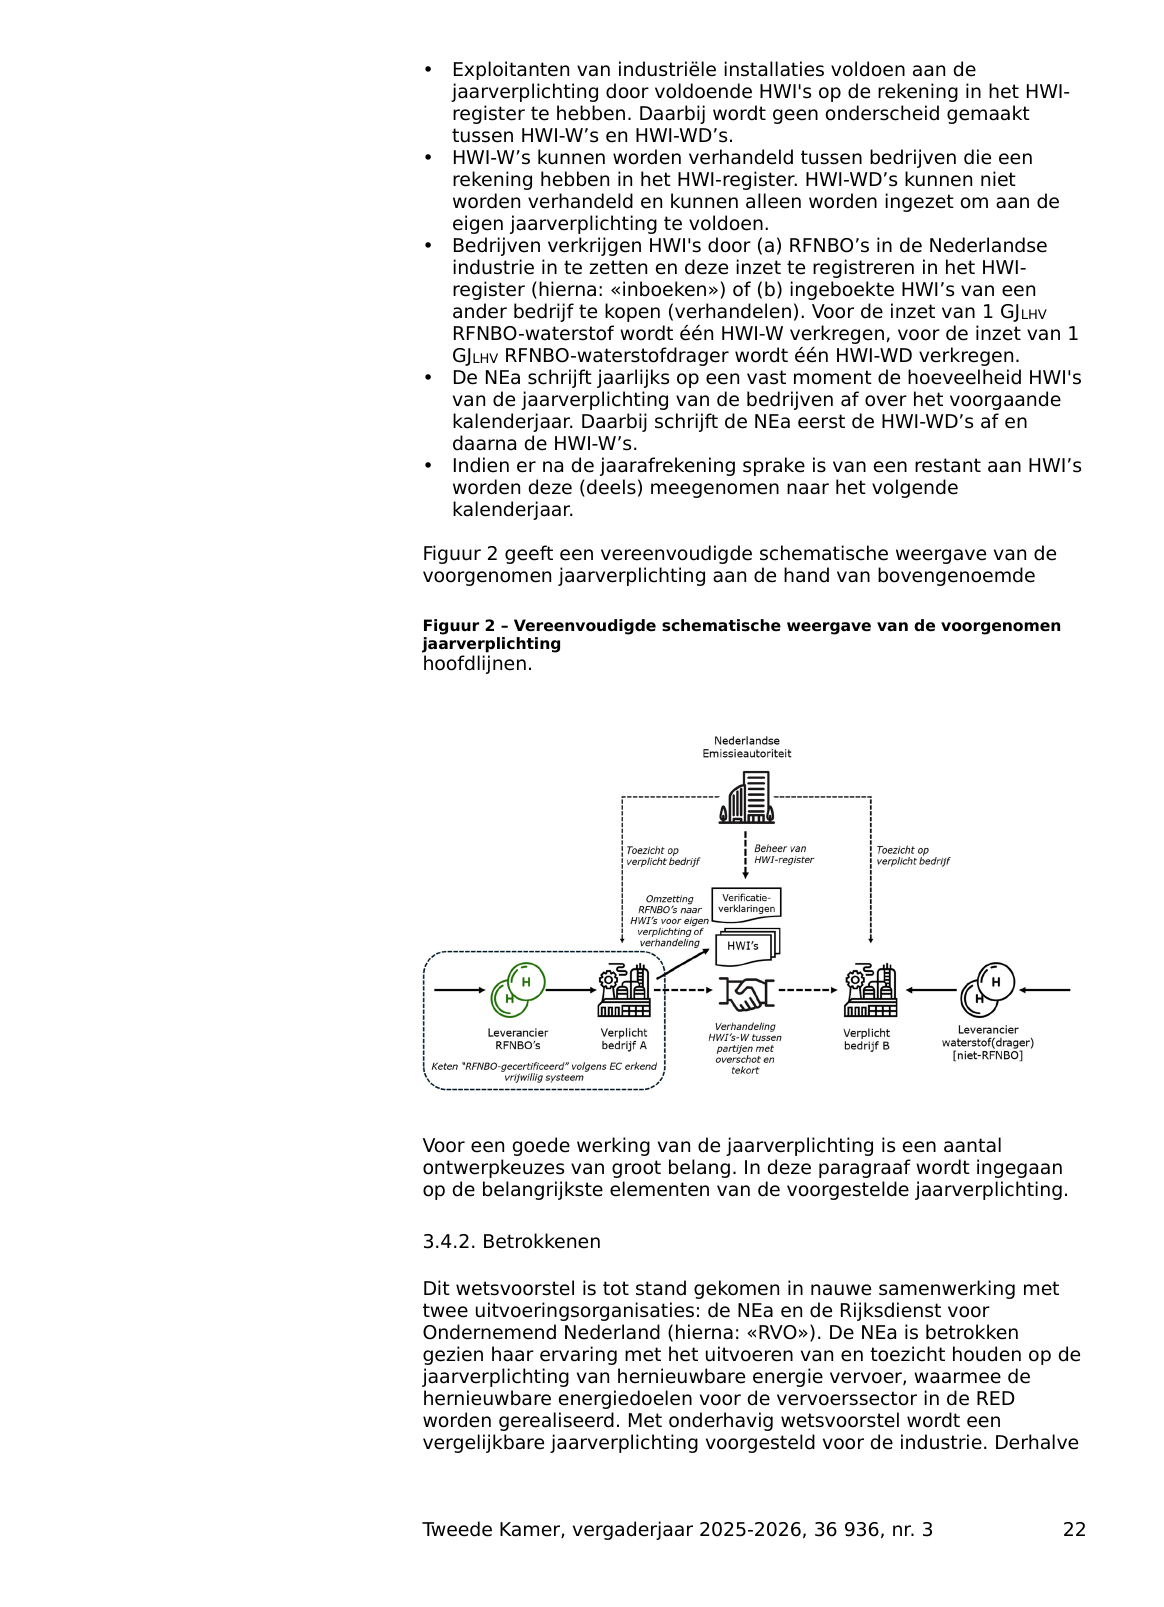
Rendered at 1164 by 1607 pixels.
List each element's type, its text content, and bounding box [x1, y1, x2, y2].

text • HWI-W’s kunnen worden verhandeld tussen bedrijven die een rekening hebben in het HWI-register. HWI-WD’s kunnen niet worden verhandeld en kunnen alleen worden ingezet om aan de eigen jaarverplichting te voldoen. [422, 147, 1087, 235]
text • Exploitanten van industriële installaties voldoen aan de jaarverplichting door voldoende HWI's op de rekening in het HWI-register te hebben. Daarbij wordt geen onderscheid gemaakt tussen HWI-W’s en HWI-WD’s. [422, 59, 1087, 147]
text • Bedrijven verkrijgen HWI's door (a) RFNBO’s in de Nederlandse industrie in te zetten en deze inzet te registreren in het HWI-register (hierna: «inboeken») of (b) ingeboekte HWI’s van een ander bedrijf te kopen (verhandelen). Voor de inzet van 1 GJLHV RFNBO-waterstof wordt één HWI-W verkregen, voor de inzet van 1 GJLHV RFNBO-waterstofdrager wordt één HWI-WD verkregen. [422, 235, 1087, 367]
text Figuur 2 – Vereenvoudigde schematische weergave van de voorgenomen jaarverplichting [422, 617, 1072, 653]
text Figuur 2 geeft een vereenvoudigde schematische weergave van de voorgenomen jaarverplichting aan de hand van bovengenoemde hoofdlijnen. [422, 543, 1087, 675]
text Dit wetsvoorstel is tot stand gekomen in nauwe samenwerking met twee uitvoeringsorganisaties: de NEa en de Rijksdienst voor Ondernemend Nederland (hierna: «RVO»). De NEa is betrokken gezien haar ervaring met het uitvoeren van en toezicht houden op de jaarverplichting van hernieuwbare energie vervoer, waarmee de hernieuwbare energiedoelen voor de vervoerssector in de RED worden gerealiseerd. Met onderhavig wetsvoorstel wordt een vergelijkbare jaarverplichting voorgesteld voor de industrie. Derhalve [422, 1278, 1087, 1454]
text • Indien er na de jaarafrekening sprake is van een restant aan HWI’s worden deze (deels) meegenomen naar het volgende kalenderjaar. [422, 455, 1087, 521]
text • De NEa schrijft jaarlijks op een vast moment de hoeveelheid HWI's van de jaarverplichting van de bedrijven af over het voorgaande kalenderjaar. Daarbij schrijft de NEa eerst de HWI-WD’s af en daarna de HWI-W’s. [422, 367, 1087, 455]
subtitle 3.4.2. Betrokkenen [422, 1231, 1087, 1253]
picture [422, 730, 1072, 1091]
text Voor een goede werking van de jaarverplichting is een aantal ontwerpkeuzes van groot belang. In deze paragraaf wordt ingegaan op de belangrijkste elementen van de voorgestelde jaarverplichting. [422, 1135, 1087, 1201]
